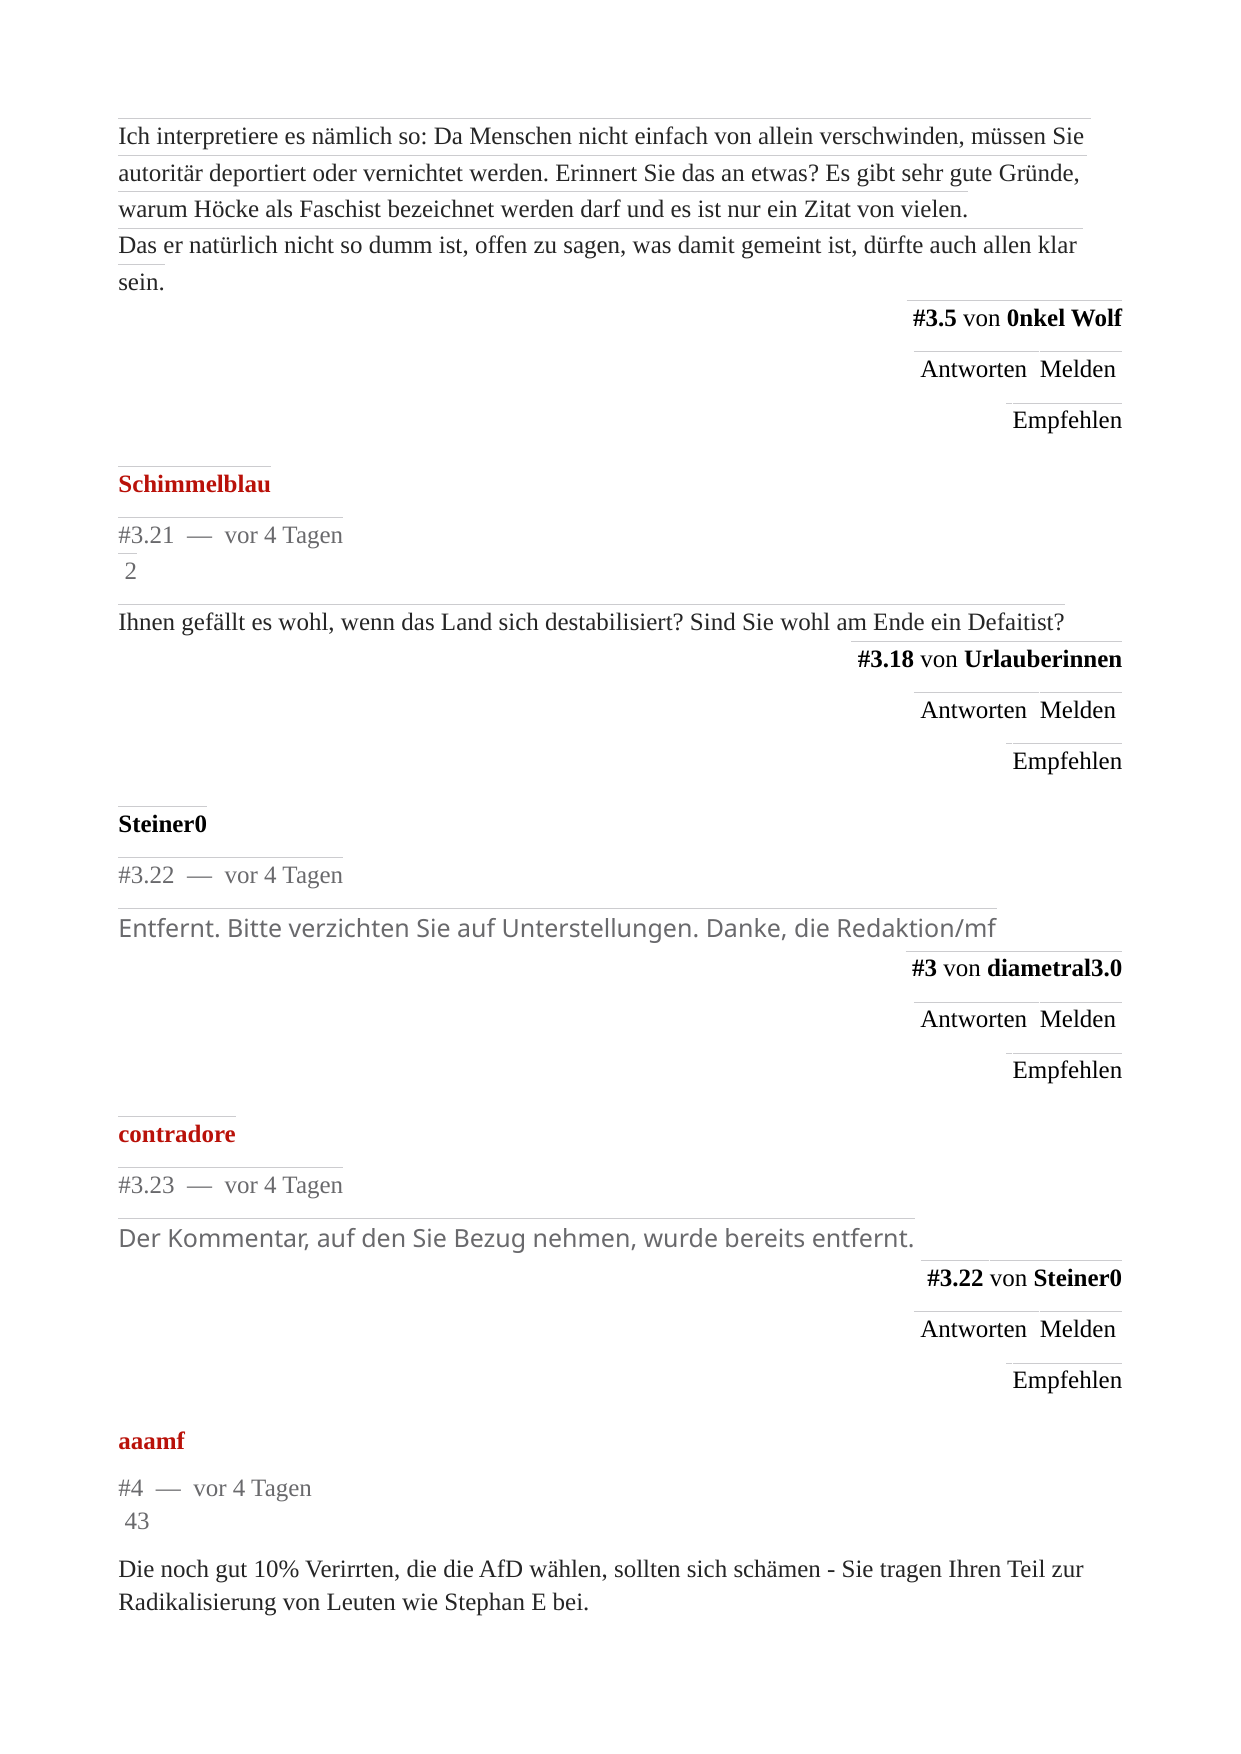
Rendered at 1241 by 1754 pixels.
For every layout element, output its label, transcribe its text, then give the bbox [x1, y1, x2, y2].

subtitle Schimmelblau [118, 466, 1122, 498]
text Antworten Melden [118, 351, 1122, 383]
text Antworten Melden [118, 692, 1122, 723]
text #3.5 von 0nkel Wolf [118, 300, 1122, 332]
text #3.22 — vor 4 Tagen [118, 857, 1122, 889]
text Empfehlen [118, 743, 1122, 774]
text Das er natürlich nicht so dumm ist, offen zu sagen, was damit gemeint ist, dürfte auch allen klar sein. [118, 227, 1122, 296]
text #3.22 von Steiner0 [118, 1260, 1122, 1292]
subtitle Steiner0 [118, 806, 1122, 838]
text 2 [118, 553, 1122, 585]
text Ich interpretiere es nämlich so: Da Menschen nicht einfach von allein verschwinden, müssen Sie autoritär deportiert oder vernichtet werden. Erinnert Sie das an etwas? Es gibt sehr gute Gründe, warum Höcke als Faschist bezeichnet werden darf und es ist nur ein Zitat von vielen. [118, 118, 1122, 223]
subtitle aaamf [118, 1426, 1122, 1455]
text Entfernt. Bitte verzichten Sie auf Unterstellungen. Danke, die Redaktion/mf [118, 908, 1122, 945]
text Empfehlen [118, 402, 1122, 434]
text #3 von diametral3.0 [118, 951, 1122, 982]
text #3.21 — vor 4 Tagen [118, 517, 1122, 548]
text 43 [118, 1506, 1122, 1535]
text Die noch gut 10% Verirrten, die die AfD wählen, sollten sich schämen - Sie tragen Ihren Teil zur Radikalisierung von Leuten wie Stephan E bei. [118, 1554, 1122, 1615]
text #3.23 — vor 4 Tagen [118, 1167, 1122, 1198]
text Antworten Melden [118, 1311, 1122, 1343]
text Empfehlen [118, 1053, 1122, 1084]
subtitle contradore [118, 1116, 1122, 1148]
text #4 — vor 4 Tagen [118, 1473, 1122, 1502]
text Empfehlen [118, 1362, 1122, 1394]
text #3.18 von Urlauberinnen [118, 641, 1122, 672]
text Der Kommentar, auf den Sie Bezug nehmen, wurde bereits entfernt. [118, 1218, 1122, 1255]
text Antworten Melden [118, 1002, 1122, 1033]
text Ihnen gefällt es wohl, wenn das Land sich destabilisiert? Sind Sie wohl am Ende ein Defaitist? [118, 604, 1122, 636]
